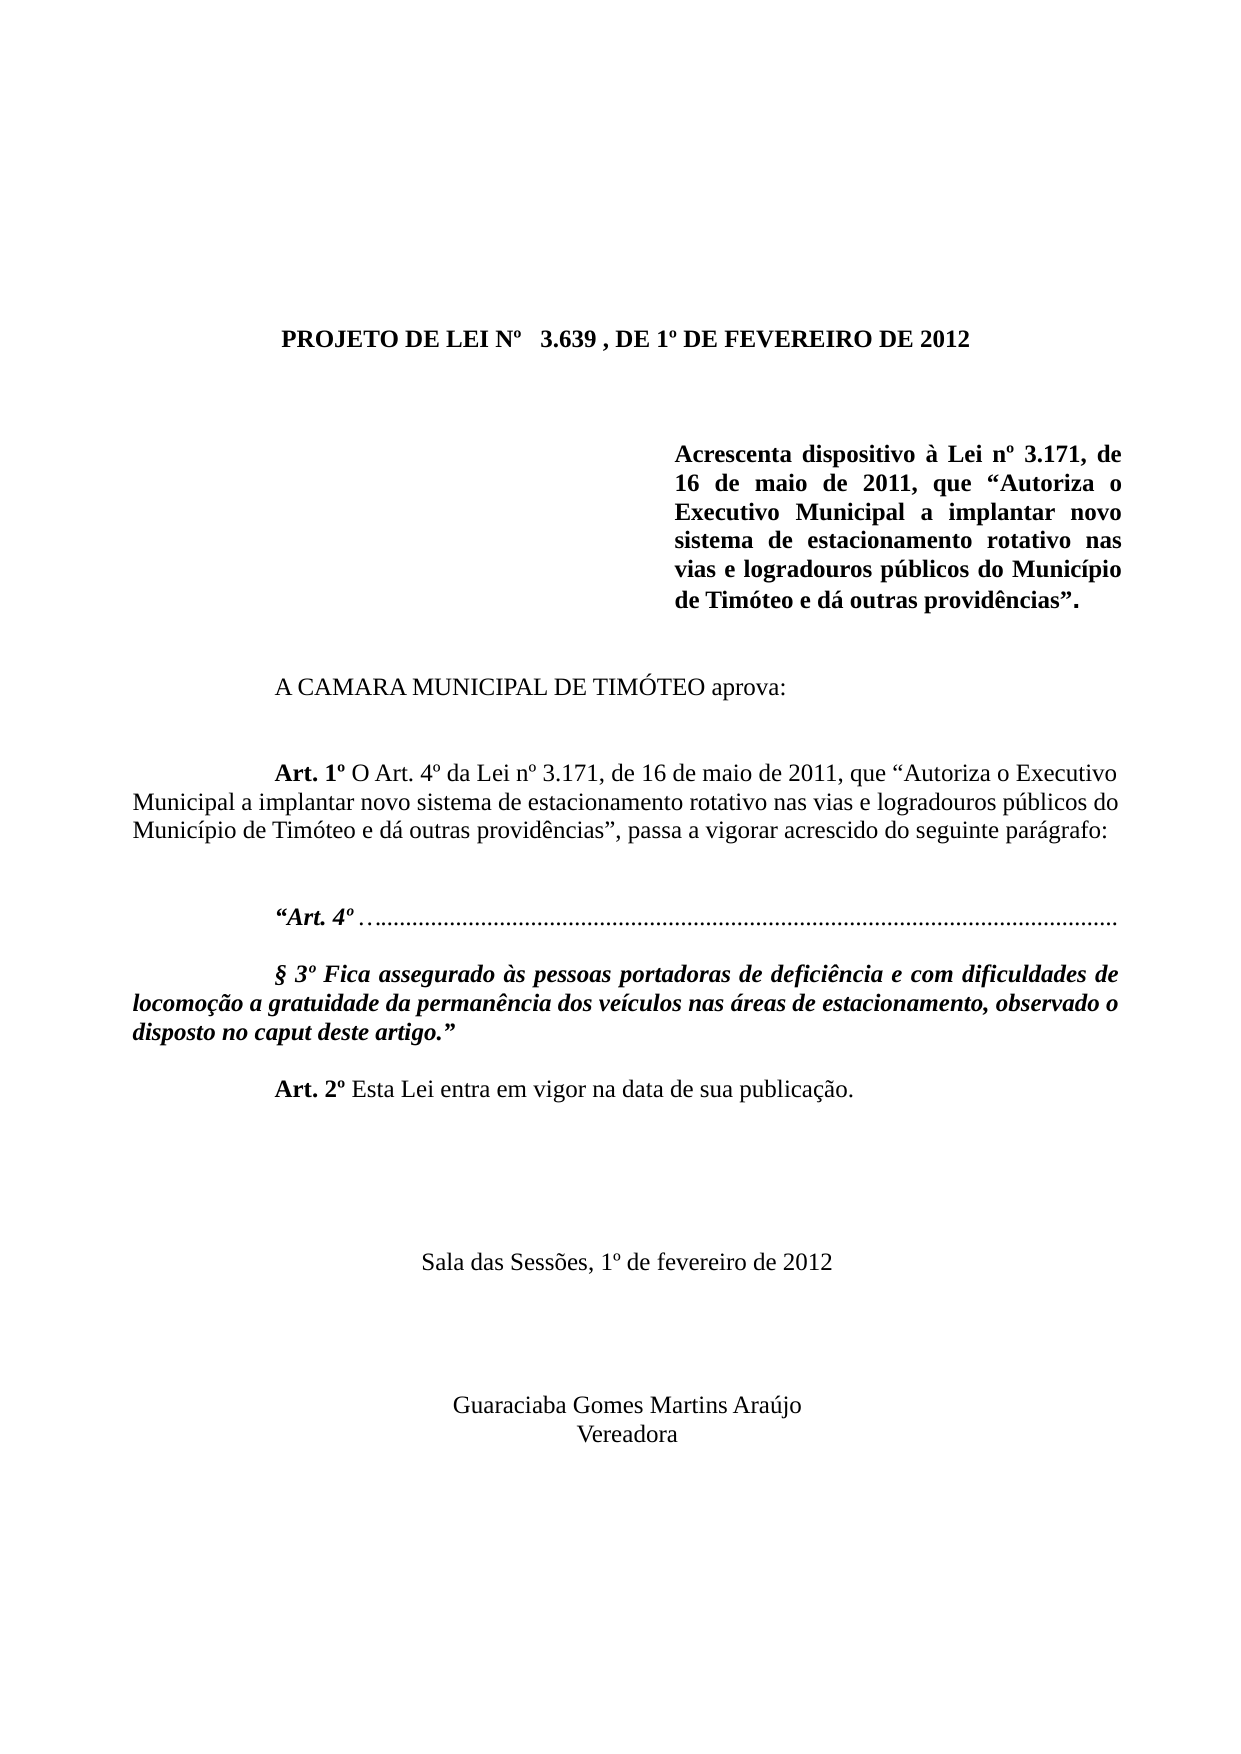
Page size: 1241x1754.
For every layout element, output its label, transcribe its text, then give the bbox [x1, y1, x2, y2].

text Guaraciaba Gomes Martins Araújo [132, 1390, 1122, 1419]
text “Art. 4º …...................................................................................................................... [132, 902, 1122, 930]
text § 3º Fica assegurado às pessoas portadoras de deficiência e com dificuldades de locomoção a gratuidade da permanência dos veículos nas áreas de estacionamento, observado o disposto no caput deste artigo.” [132, 959, 1122, 1045]
text Sala das Sessões, 1º de fevereiro de 2012 [132, 1247, 1122, 1275]
text A CAMARA MUNICIPAL DE TIMÓTEO aprova: [132, 672, 1122, 700]
text Art. 2º Esta Lei entra em vigor na data de sua publicação. [132, 1074, 1122, 1103]
text Art. 1º O Art. 4º da Lei nº 3.171, de 16 de maio de 2011, que “Autoriza o Executivo Municipal a implantar novo sistema de estacionamento rotativo nas vias e logradouros públicos do Município de Timóteo e dá outras providências”, passa a vigorar acrescido do seguinte parágrafo: [132, 758, 1122, 844]
text PROJETO DE LEI Nº 3.639 , DE 1º DE FEVEREIRO DE 2012 [129, 324, 1122, 353]
text Vereadora [132, 1419, 1122, 1448]
text Acrescenta dispositivo à Lei nº 3.171, de 16 de maio de 2011, que “Autoriza o Executivo Municipal a implantar novo sistema de estacionamento rotativo nas vias e logradouros públicos do Município de Timóteo e dá outras providências”. [674, 439, 1122, 614]
